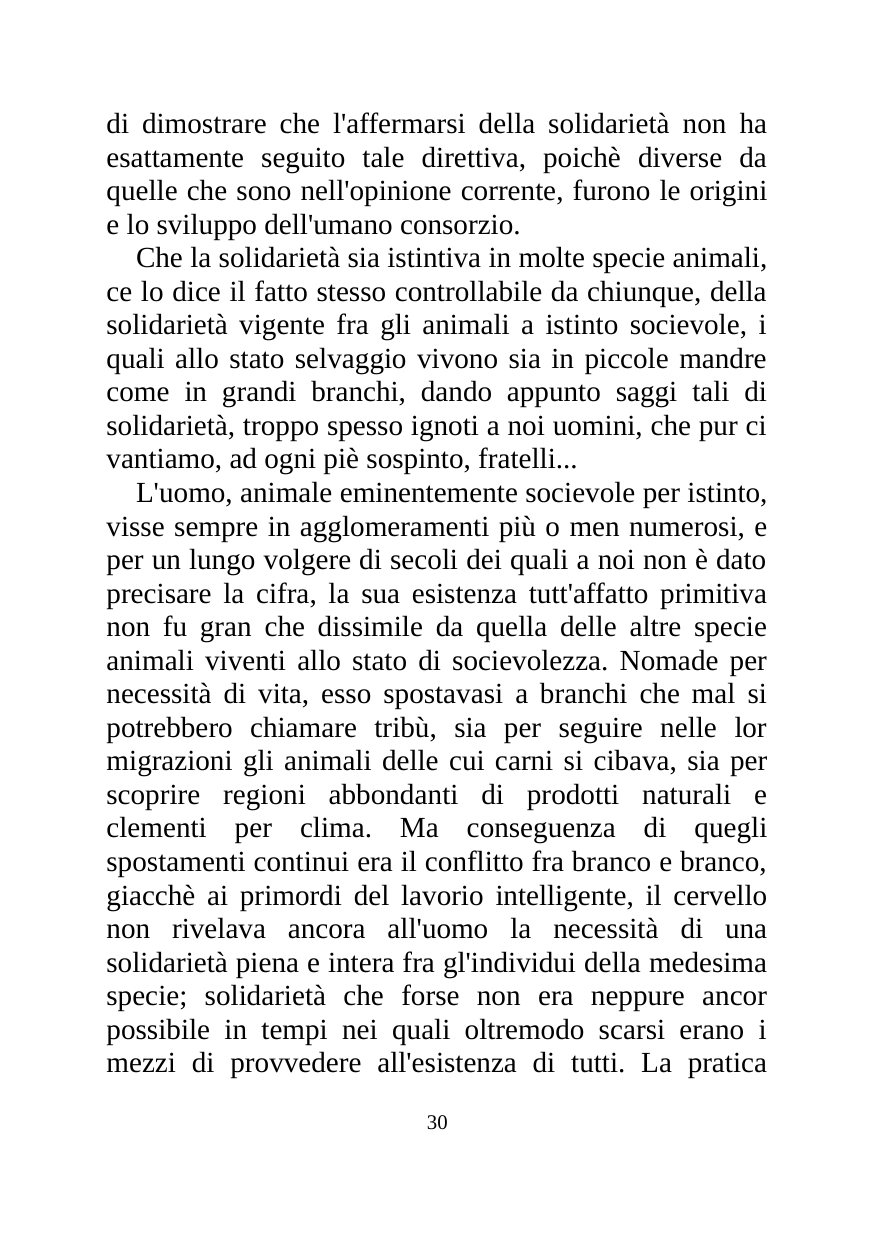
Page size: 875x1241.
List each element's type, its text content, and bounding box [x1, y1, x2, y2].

text L'uomo, animale eminentemente socievole per istinto, visse sempre in agglomeramenti più o men numerosi, e per un lungo volgere di secoli dei quali a noi non è dato precisare la cifra, la sua esistenza tutt'affatto primitiva non fu gran che dissimile da quella delle altre specie animali viventi allo stato di socievolezza. Nomade per necessità di vita, esso spostavasi a branchi che mal si potrebbero chiamare tribù, sia per seguire nelle lor migrazioni gli animali delle cui carni si cibava, sia per scoprire regioni abbondanti di prodotti naturali e clementi per clima. Ma conseguenza di quegli spostamenti continui era il conflitto fra branco e branco, giacchè ai primordi del lavorio intelligente, il cervello non rivelava ancora all'uomo la necessità di una solidarietà piena e intera fra gl'individui della medesima specie; solidarietà che forse non era neppure ancor possibile in tempi nei quali oltremodo scarsi erano i mezzi di provvedere all'esistenza di tutti. La pratica [106, 475, 768, 1079]
text di dimostrare che l'affermarsi della solidarietà non ha esattamente seguito tale direttiva, poichè diverse da quelle che sono nell'opinione corrente, furono le origini e lo sviluppo dell'umano consorzio. [106, 106, 768, 240]
text Che la solidarietà sia istintiva in molte specie animali, ce lo dice il fatto stesso controllabile da chiunque, della solidarietà vigente fra gli animali a istinto socievole, i quali allo stato selvaggio vivono sia in piccole mandre come in grandi branchi, dando appunto saggi tali di solidarietà, troppo spesso ignoti a noi uomini, che pur ci vantiamo, ad ogni piè sospinto, fratelli... [106, 240, 768, 475]
